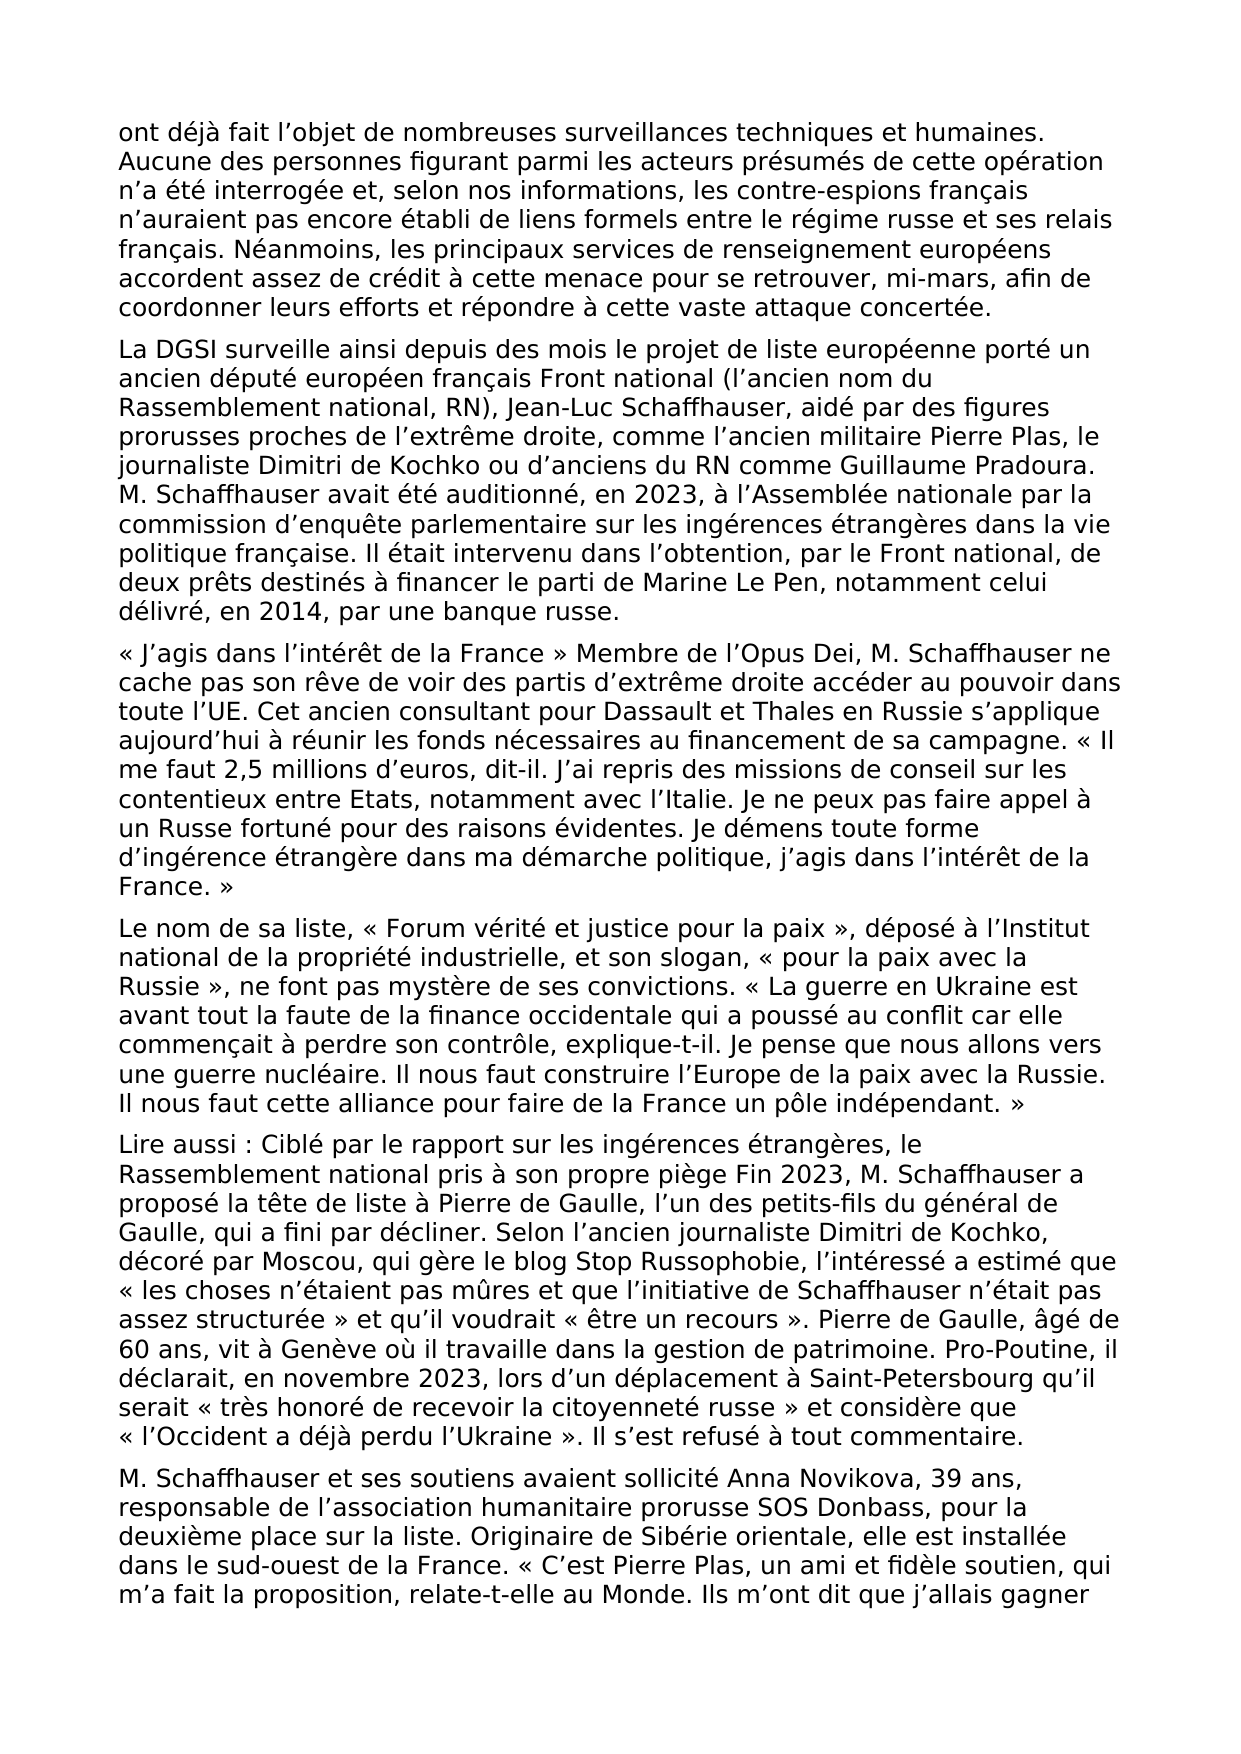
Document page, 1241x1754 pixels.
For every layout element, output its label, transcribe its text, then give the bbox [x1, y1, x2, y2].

text La DGSI surveille ainsi depuis des mois le projet de liste européenne porté un ancien député européen français Front national (l’ancien nom du Rassemblement national, RN), Jean-Luc Schaffhauser, aidé par des figures prorusses proches de l’extrême droite, comme l’ancien militaire Pierre Plas, le journaliste Dimitri de Kochko ou d’anciens du RN comme Guillaume Pradoura. M. Schaffhauser avait été auditionné, en 2023, à l’Assemblée nationale par la commission d’enquête parlementaire sur les ingérences étrangères dans la vie politique française. Il était intervenu dans l’obtention, par le Front national, de deux prêts destinés à financer le parti de Marine Le Pen, notamment celui délivré, en 2014, par une banque russe. [118, 335, 1122, 626]
text M. Schaffhauser et ses soutiens avaient sollicité Anna Novikova, 39 ans, responsable de l’association humanitaire prorusse SOS Donbass, pour la deuxième place sur la liste. Originaire de Sibérie orientale, elle est installée dans le sud-ouest de la France. « C’est Pierre Plas, un ami et fidèle soutien, qui m’a fait la proposition, relate-t-elle au Monde. Ils m’ont dit que j’allais gagner [118, 1464, 1122, 1610]
text « J’agis dans l’intérêt de la France » Membre de l’Opus Dei, M. Schaffhauser ne cache pas son rêve de voir des partis d’extrême droite accéder au pouvoir dans toute l’UE. Cet ancien consultant pour Dassault et Thales en Russie s’applique aujourd’hui à réunir les fonds nécessaires au financement de sa campagne. « Il me faut 2,5 millions d’euros, dit-il. J’ai repris des missions de conseil sur les contentieux entre Etats, notamment avec l’Italie. Je ne peux pas faire appel à un Russe fortuné pour des raisons évidentes. Je démens toute forme d’ingérence étrangère dans ma démarche politique, j’agis dans l’intérêt de la France. » [118, 639, 1122, 901]
text Le nom de sa liste, « Forum vérité et justice pour la paix », déposé à l’Institut national de la propriété industrielle, et son slogan, « pour la paix avec la Russie », ne font pas mystère de ses convictions. « La guerre en Ukraine est avant tout la faute de la finance occidentale qui a poussé au conflit car elle commençait à perdre son contrôle, explique-t-il. Je pense que nous allons vers une guerre nucléaire. Il nous faut construire l’Europe de la paix avec la Russie. Il nous faut cette alliance pour faire de la France un pôle indépendant. » [118, 914, 1122, 1118]
text ont déjà fait l’objet de nombreuses surveillances techniques et humaines. Aucune des personnes figurant parmi les acteurs présumés de cette opération n’a été interrogée et, selon nos informations, les contre-espions français n’auraient pas encore établi de liens formels entre le régime russe et ses relais français. Néanmoins, les principaux services de renseignement européens accordent assez de crédit à cette menace pour se retrouver, mi-mars, afin de coordonner leurs efforts et répondre à cette vaste attaque concertée. [118, 118, 1122, 322]
text Lire aussi : Ciblé par le rapport sur les ingérences étrangères, le Rassemblement national pris à son propre piège Fin 2023, M. Schaffhauser a proposé la tête de liste à Pierre de Gaulle, l’un des petits-fils du général de Gaulle, qui a fini par décliner. Selon l’ancien journaliste Dimitri de Kochko, décoré par Moscou, qui gère le blog Stop Russophobie, l’intéressé a estimé que « les choses n’étaient pas mûres et que l’initiative de Schaffhauser n’était pas assez structurée » et qu’il voudrait « être un recours ». Pierre de Gaulle, âgé de 60 ans, vit à Genève où il travaille dans la gestion de patrimoine. Pro-Poutine, il déclarait, en novembre 2023, lors d’un déplacement à Saint-Petersbourg qu’il serait « très honoré de recevoir la citoyenneté russe » et considère que « l’Occident a déjà perdu l’Ukraine ». Il s’est refusé à tout commentaire. [118, 1131, 1122, 1451]
